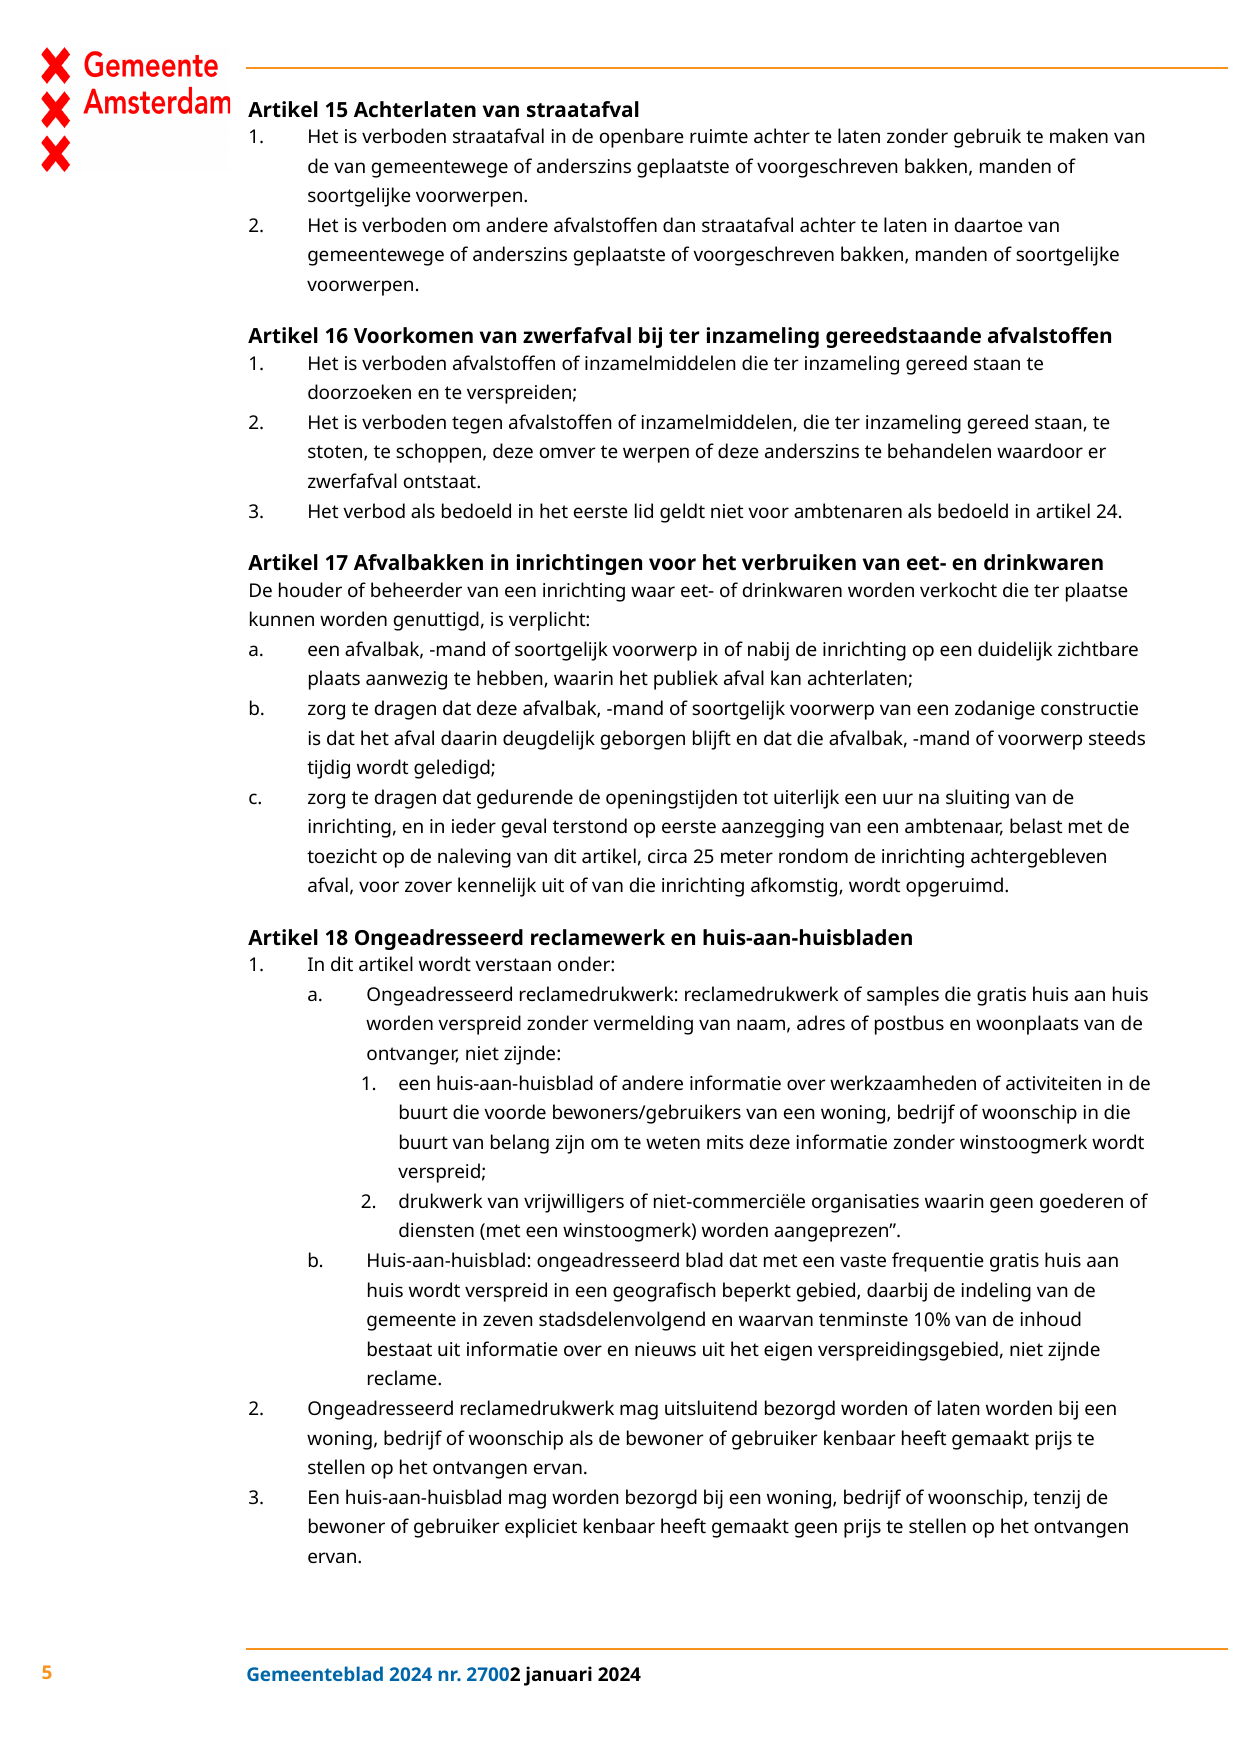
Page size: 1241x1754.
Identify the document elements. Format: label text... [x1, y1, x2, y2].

list Huis-aan-huisblad: ongeadresseerd blad dat met een vaste frequentie gratis huis aan huis wordt verspreid in een geografisch beperkt gebied, daarbij de indeling van de gemeente in zeven stadsdelenvolgend en waarvan tenminste 10% van de inhoud bestaat uit informatie over en nieuws uit het eigen verspreidingsgebied, niet zijnde reclame. [307, 1247, 1152, 1391]
text Artikel 17 Afvalbakken in inrichtingen voor het verbruiken van eet- en drinkwaren [248, 548, 1152, 577]
list Het is verboden tegen afvalstoffen of inzamelmiddelen, die ter inzameling gereed staan, te stoten, te schoppen, deze omver te werpen of deze anderszins te behandelen waardoor er zwerfafval ontstaat. [248, 409, 1152, 494]
list Ongeadresseerd reclamedrukwerk: reclamedrukwerk of samples die gratis huis aan huis worden verspreid zonder vermelding van naam, adres of postbus en woonplaats van de ontvanger, niet zijnde: [307, 981, 1152, 1066]
text Artikel 18 Ongeadresseerd reclamewerk en huis-aan-huisbladen [248, 923, 1152, 951]
list drukwerk van vrijwilligers of niet-commerciële organisaties waarin geen goederen of diensten (met een winstoogmerk) worden aangeprezen”. [361, 1188, 1152, 1243]
text De houder of beheerder van een inrichting waar eet- of drinkwaren worden verkocht die ter plaatse kunnen worden genuttigd, is verplicht: [248, 577, 1152, 632]
list zorg te dragen dat deze afvalbak, -mand of soortgelijk voorwerp van een zodanige constructie is dat het afval daarin deugdelijk geborgen blijft en dat die afvalbak, -mand of voorwerp steeds tijdig wordt geledigd; [248, 695, 1152, 780]
list In dit artikel wordt verstaan onder: [248, 951, 1152, 977]
list Het is verboden straatafval in de openbare ruimte achter te laten zonder gebruik te maken van de van gemeentewege of anderszins geplaatste of voorgeschreven bakken, manden of soortgelijke voorwerpen. [248, 123, 1152, 208]
picture [41, 47, 231, 172]
list zorg te dragen dat gedurende de openingstijden tot uiterlijk een uur na sluiting van de inrichting, en in ieder geval terstond op eerste aanzegging van een ambtenaar, belast met de toezicht op de naleving van dit artikel, circa 25 meter rondom de inrichting achtergebleven afval, voor zover kennelijk uit of van die inrichting afkomstig, wordt opgeruimd. [248, 784, 1152, 898]
list een afvalbak, -mand of soortgelijk voorwerp in of nabij de inrichting op een duidelijk zichtbare plaats aanwezig te hebben, waarin het publiek afval kan achterlaten; [248, 636, 1152, 691]
list Het is verboden om andere afvalstoffen dan straatafval achter te laten in daartoe van gemeentewege of anderszins geplaatste of voorgeschreven bakken, manden of soortgelijke voorwerpen. [248, 212, 1152, 297]
text Artikel 16 Voorkomen van zwerfafval bij ter inzameling gereedstaande afvalstoffen [248, 322, 1152, 350]
list Het is verboden afvalstoffen of inzamelmiddelen die ter inzameling gereed staan te doorzoeken en te verspreiden; [248, 350, 1152, 405]
list Een huis-aan-huisblad mag worden bezorgd bij een woning, bedrijf of woonschip, tenzij de bewoner of gebruiker expliciet kenbaar heeft gemaakt geen prijs te stellen op het ontvangen ervan. [248, 1484, 1152, 1569]
text Artikel 15 Achterlaten van straatafval [248, 95, 1152, 123]
list Ongeadresseerd reclamedrukwerk mag uitsluitend bezorgd worden of laten worden bij een woning, bedrijf of woonschip als de bewoner of gebruiker kenbaar heeft gemaakt prijs te stellen op het ontvangen ervan. [248, 1395, 1152, 1480]
list een huis-aan-huisblad of andere informatie over werkzaamheden of activiteiten in de buurt die voorde bewoners/gebruikers van een woning, bedrijf of woonschip in die buurt van belang zijn om te weten mits deze informatie zonder winstoogmerk wordt verspreid; [361, 1070, 1152, 1184]
list Het verbod als bedoeld in het eerste lid geldt niet voor ambtenaren als bedoeld in artikel 24. [248, 498, 1152, 524]
